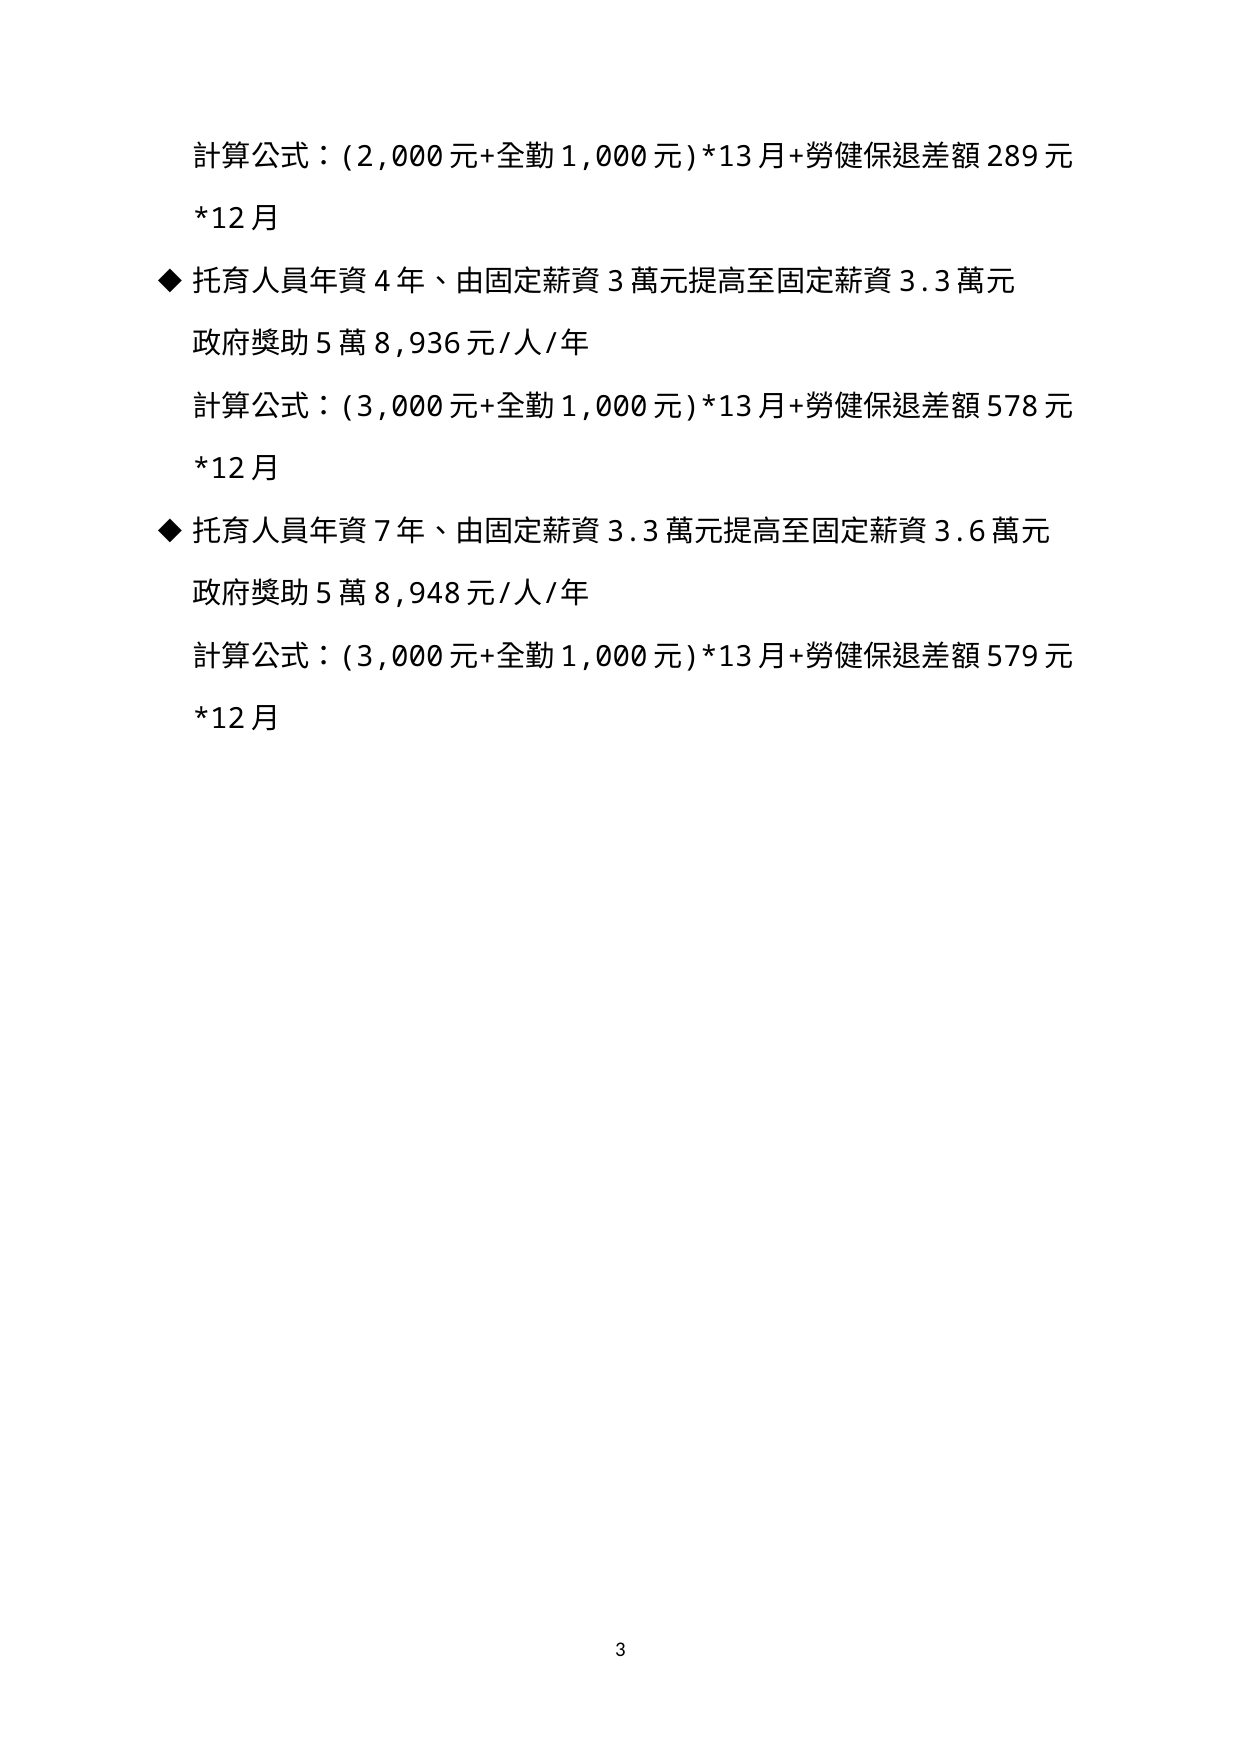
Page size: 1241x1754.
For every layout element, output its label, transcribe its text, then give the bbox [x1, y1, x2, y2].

text 計算公式：(3,000元+全勤1,000元)*13月+勞健保退差額579元*12月 [192, 612, 1122, 737]
text 政府獎助5萬8,936元/人/年 [192, 300, 1122, 362]
list 托育人員年資7年、由固定薪資3.3萬元提高至固定薪資3.6萬元 [155, 487, 1122, 550]
text 計算公式：(2,000元+全勤1,000元)*13月+勞健保退差額289元*12月 [192, 112, 1122, 237]
list 托育人員年資4年、由固定薪資3萬元提高至固定薪資3.3萬元 [155, 237, 1122, 300]
text 計算公式：(3,000元+全勤1,000元)*13月+勞健保退差額578元*12月 [192, 362, 1122, 487]
text 政府獎助5萬8,948元/人/年 [192, 550, 1122, 612]
